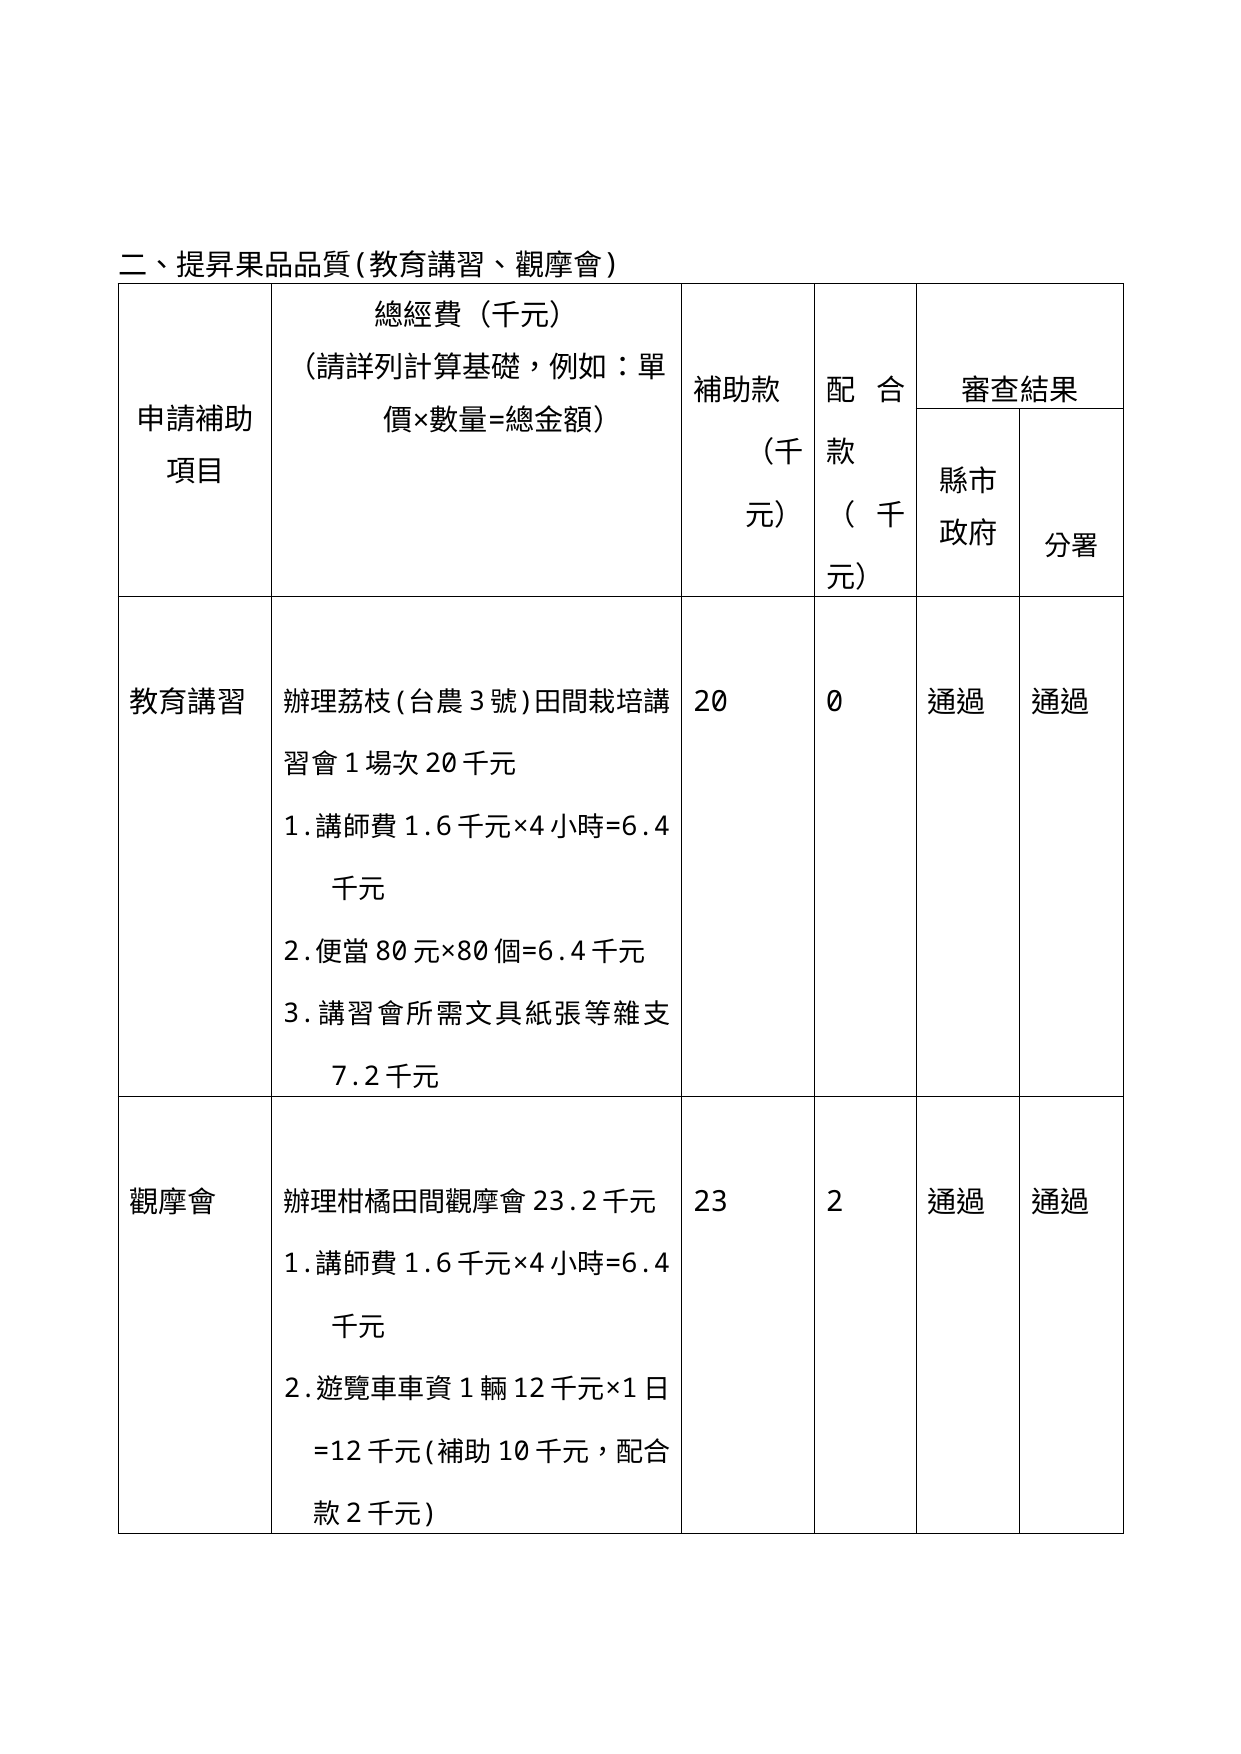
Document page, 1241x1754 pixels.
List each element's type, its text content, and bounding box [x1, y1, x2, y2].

table_header 申請補助項目 [119, 284, 271, 596]
table_cell 0 [815, 597, 916, 1096]
table_cell 2 [815, 1097, 916, 1533]
table_cell 通過 [917, 597, 1019, 1096]
table_cell 教育講習 [119, 597, 271, 1096]
table_cell 通過 [917, 1097, 1019, 1533]
table_header 總經費（千元） （請詳列計算基礎，例如：單價×數量=總金額） [272, 284, 681, 596]
table_header 補助款 （千元） [682, 284, 814, 596]
table_cell 通過 [1020, 1097, 1123, 1533]
table_cell 辦理柑橘田間觀摩會23.2千元 1.講師費1.6千元×4小時=6.4千元 2.遊覽車車資1輛12千元×1日=12千元(補助10千元，配合款2千元) [272, 1097, 681, 1533]
table_cell 20 [682, 597, 814, 1096]
table_cell 分署 [1020, 409, 1123, 596]
table_header 配合款（千元） [815, 284, 916, 596]
table_cell 觀摩會 [119, 1097, 271, 1533]
text 二、提昇果品品質(教育講習、觀摩會) [118, 221, 1053, 283]
table_cell 通過 [1020, 597, 1123, 1096]
table_header 審查結果 [917, 284, 1123, 408]
table_cell 23 [682, 1097, 814, 1533]
table_cell 縣市 政府 [917, 409, 1019, 596]
table_cell 辦理荔枝(台農3號)田間栽培講習會1場次20千元 1.講師費1.6千元×4小時=6.4千元 2.便當80元×80個=6.4千元 3.講習會所需文具紙張等雜支7.2千元 [272, 597, 681, 1096]
